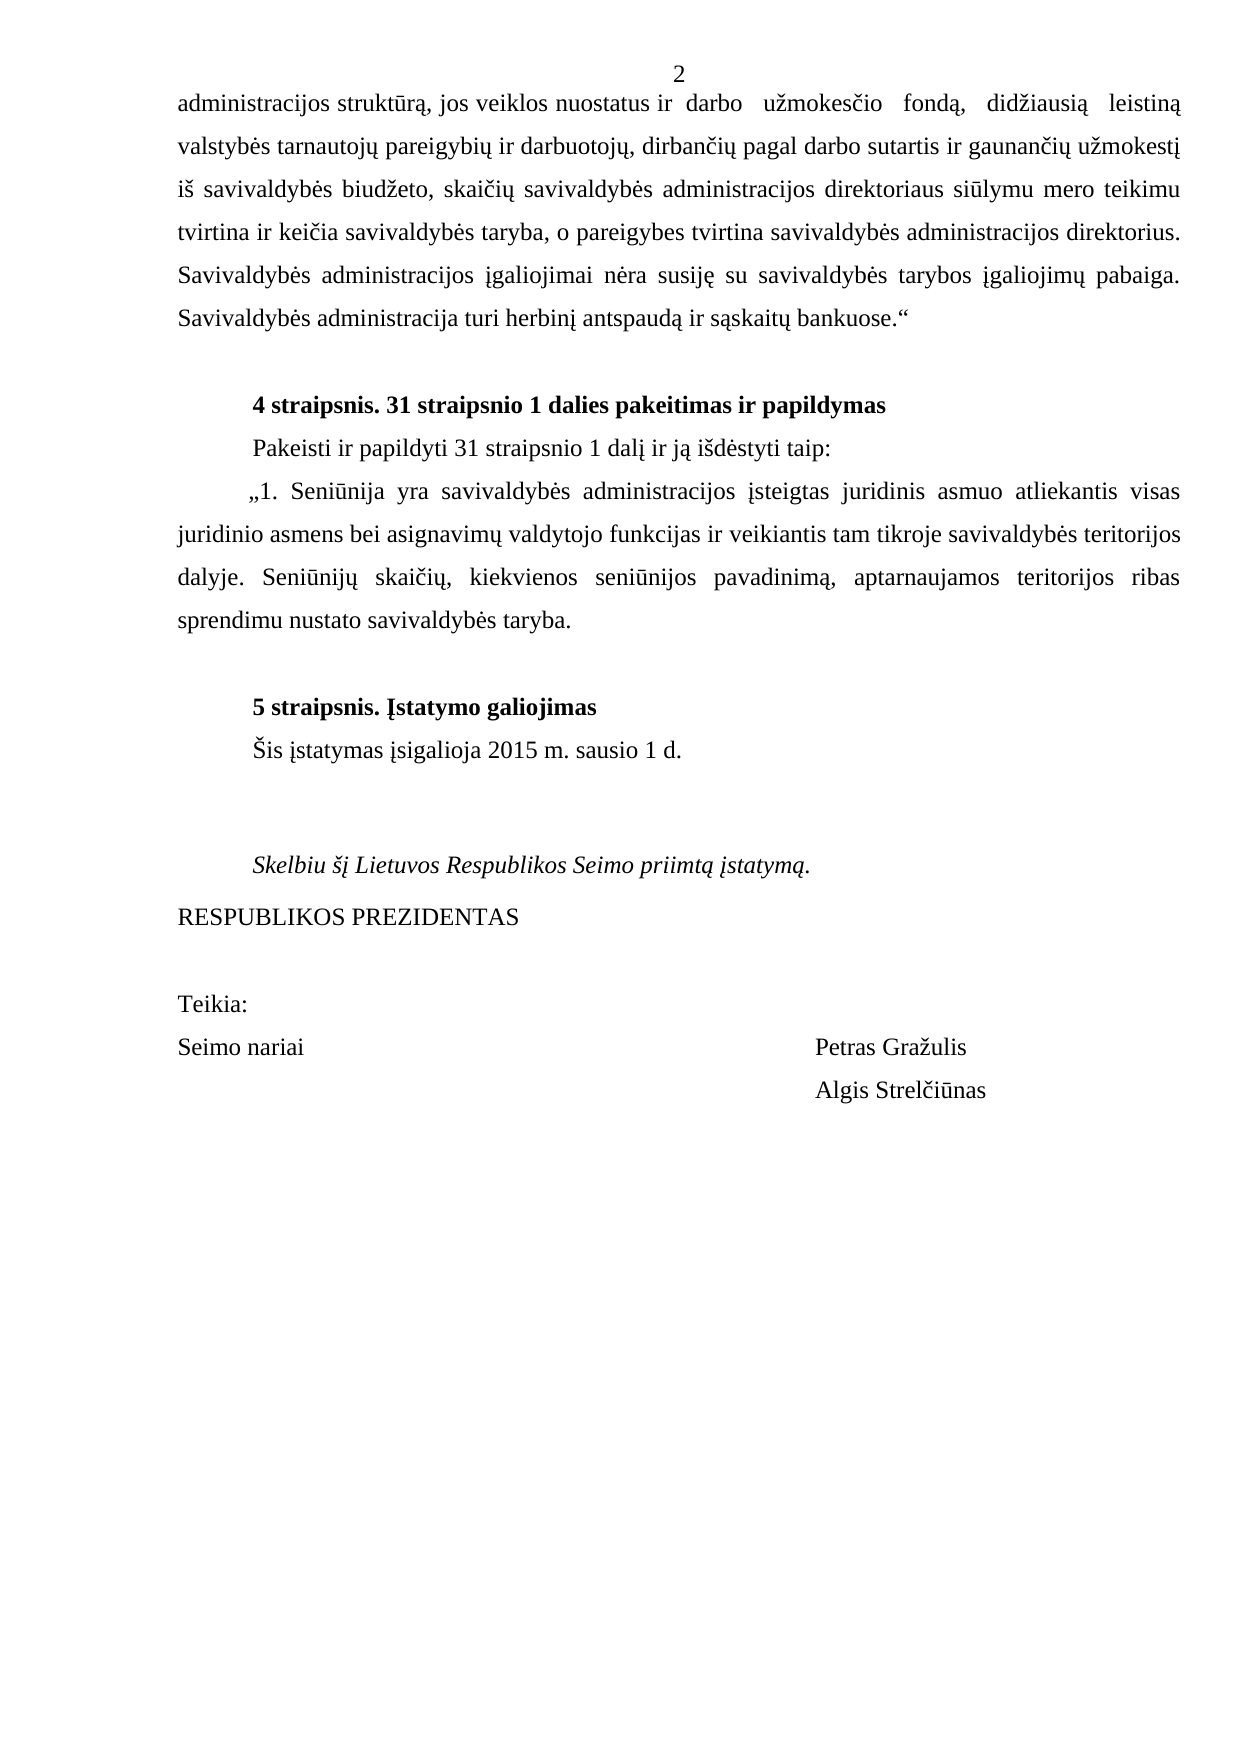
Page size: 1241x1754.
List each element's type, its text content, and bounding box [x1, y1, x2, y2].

text RESPUBLIKOS PREZIDENTAS [177, 902, 1181, 931]
text Skelbiu šį Lietuvos Respublikos Seimo priimtą įstatymą. [222, 850, 1181, 878]
text Teikia: [177, 989, 1181, 1017]
text Seimo nariai Petras Gražulis [177, 1032, 1181, 1061]
text „1. Seniūnija yra savivaldybės administracijos įsteigtas juridinis asmuo atliekantis visas juridinio asmens bei asignavimų valdytojo funkcijas ir veikiantis tam tikroje savivaldybės teritorijos dalyje. Seniūnijų skaičių, kiekvienos seniūnijos pavadinimą, aptarnaujamos teritorijos ribas sprendimu nustato savivaldybės taryba. [177, 476, 1181, 634]
text Šis įstatymas įsigalioja 2015 m. sausio 1 d. [177, 735, 1181, 763]
text administracijos struktūrą, jos veiklos nuostatus ir darbo užmokesčio fondą, didžiausią leistiną valstybės tarnautojų pareigybių ir darbuotojų, dirbančių pagal darbo sutartis ir gaunančių užmokestį iš savivaldybės biudžeto, skaičių savivaldybės administracijos direktoriaus siūlymu mero teikimu tvirtina ir keičia savivaldybės taryba, o pareigybes tvirtina savivaldybės administracijos direktorius. Savivaldybės administracijos įgaliojimai nėra susiję su savivaldybės tarybos įgaliojimų pabaiga. Savivaldybės administracija turi herbinį antspaudą ir sąskaitų bankuose.“ [177, 88, 1181, 332]
text 5 straipsnis. Įstatymo galiojimas [177, 692, 1181, 720]
text Algis Strelčiūnas [740, 1075, 1181, 1104]
text Pakeisti ir papildyti 31 straipsnio 1 dalį ir ją išdėstyti taip: [177, 433, 1181, 462]
text 4 straipsnis. 31 straipsnio 1 dalies pakeitimas ir papildymas [177, 390, 1181, 418]
